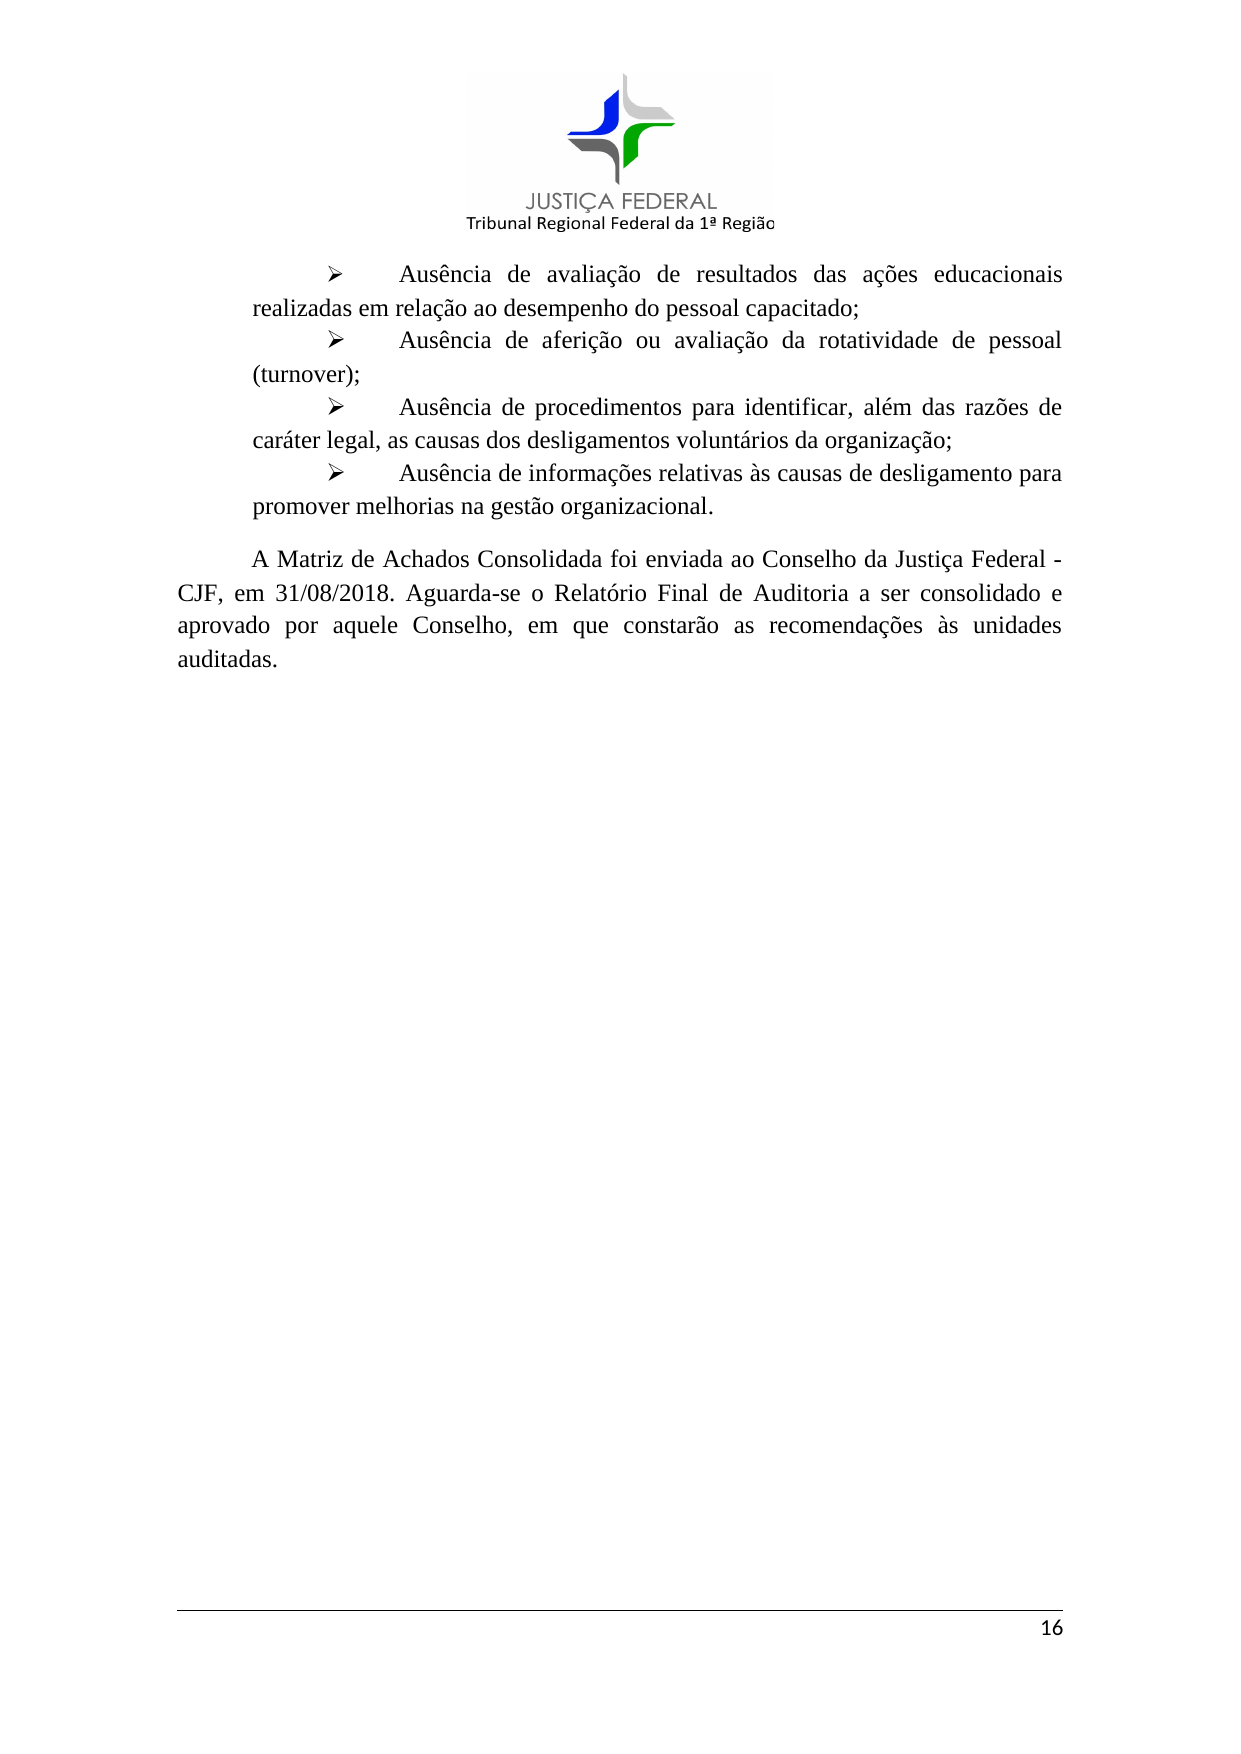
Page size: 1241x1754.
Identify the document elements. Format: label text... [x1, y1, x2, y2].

list Ausência de informações relativas às causas de desligamento para promover melhorias na gestão organizacional. [252, 458, 1063, 519]
list Ausência de aferição ou avaliação da rotatividade de pessoal (turnover); [252, 326, 1063, 387]
text A Matriz de Achados Consolidada foi enviada ao Conselho da Justiça Federal - CJF, em 31/08/2018. Aguarda-se o Relatório Final de Auditoria a ser consolidado e aprovado por aquele Conselho, em que constarão as recomendações às unidades auditadas. [177, 544, 1063, 672]
picture [466, 73, 775, 232]
list Ausência de procedimentos para identificar, além das razões de caráter legal, as causas dos desligamentos voluntários da organização; [252, 392, 1063, 453]
list Ausência de avaliação de resultados das ações educacionais realizadas em relação ao desempenho do pessoal capacitado; [252, 259, 1063, 321]
